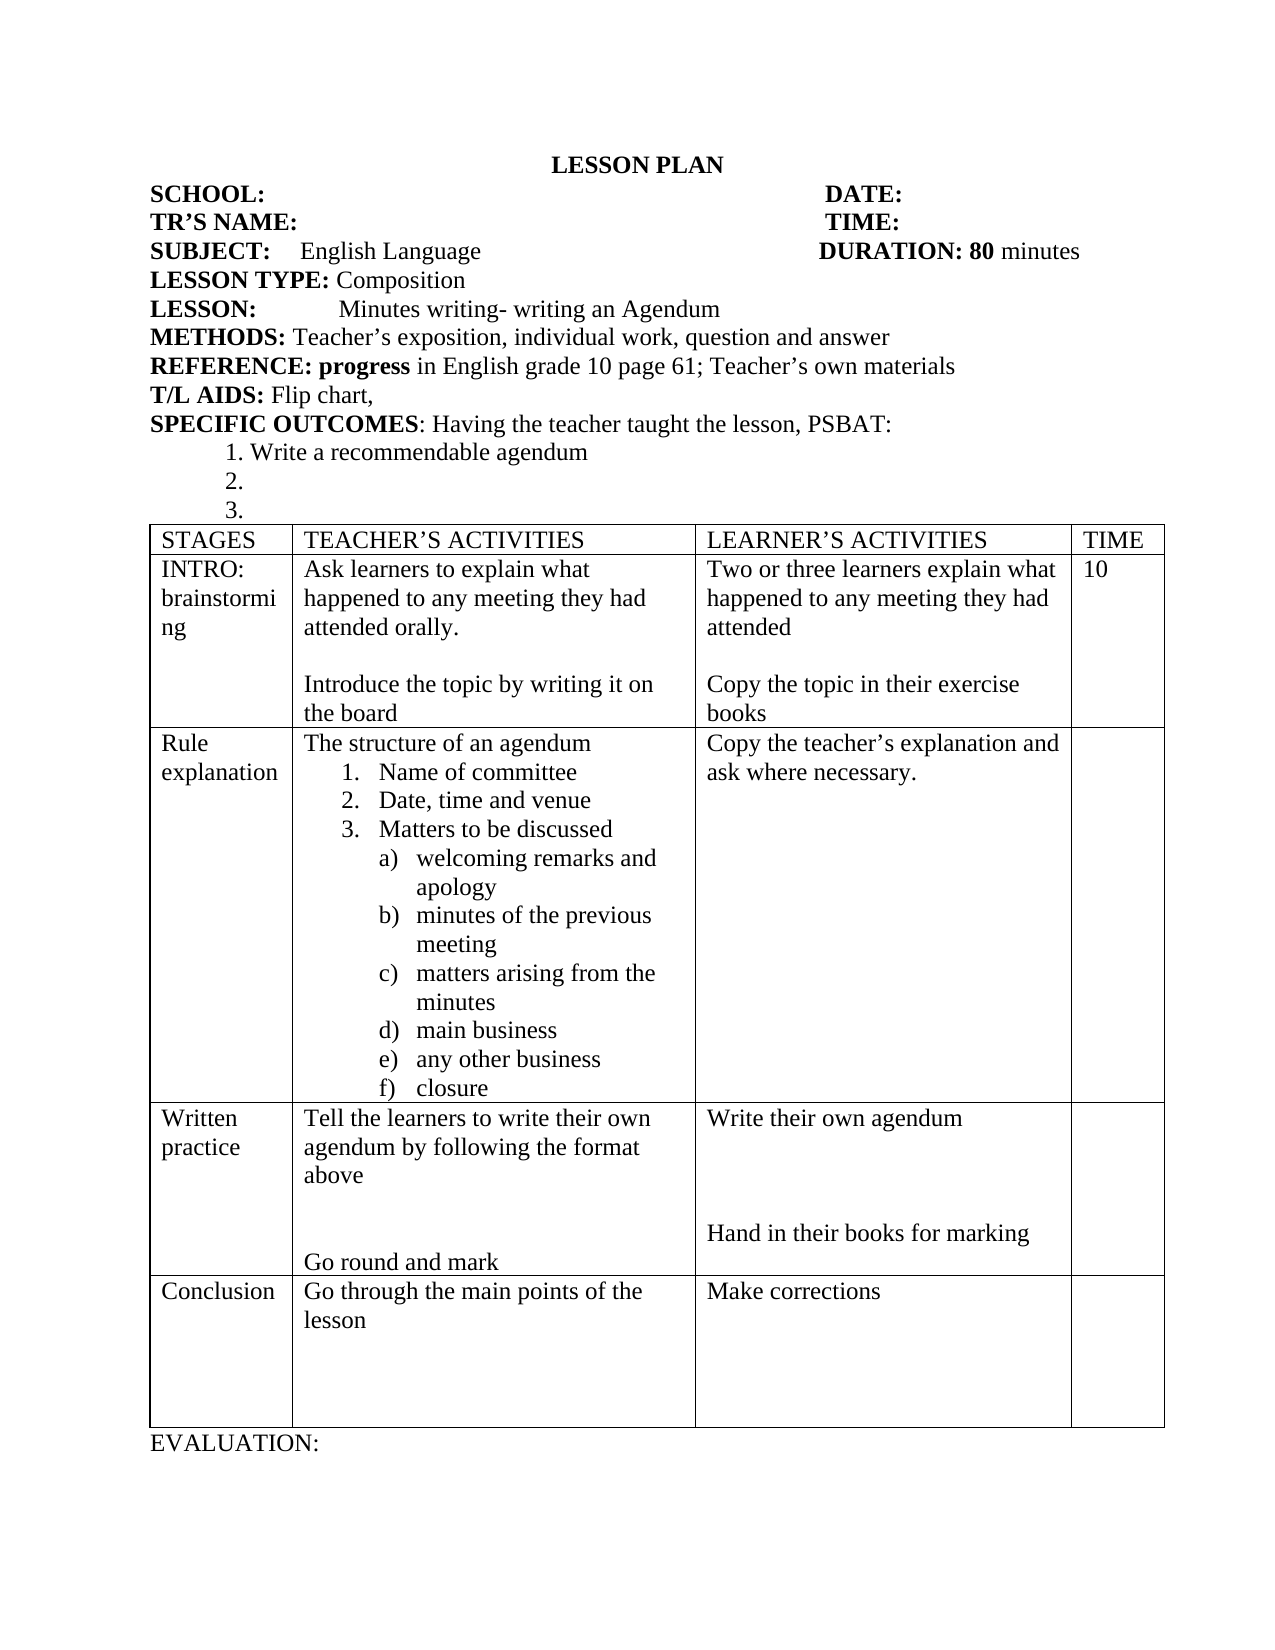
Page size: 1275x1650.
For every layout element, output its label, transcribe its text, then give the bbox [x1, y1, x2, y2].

text LESSON TYPE: Composition [150, 265, 1125, 294]
text SPECIFIC OUTCOMES: Having the teacher taught the lesson, PSBAT: [150, 409, 1125, 437]
table_cell Written practice [151, 1103, 292, 1275]
text REFERENCE: progress in English grade 10 page 61; Teacher’s own materials [150, 351, 1125, 380]
table_cell [1072, 1276, 1164, 1427]
text 1. Write a recommendable agendum [150, 437, 1125, 466]
text T/L AIDS: Flip chart, [150, 380, 1125, 409]
table_cell Two or three learners explain what happened to any meeting they had attended Copy the topic in their exercise books [696, 555, 1071, 727]
table_cell Conclusion [151, 1276, 292, 1427]
table_header TIME [1072, 525, 1164, 553]
table_cell Ask learners to explain what happened to any meeting they had attended orally. Introduce the topic by writing it on the board [293, 555, 695, 727]
table_cell Copy the teacher’s explanation and ask where necessary. [696, 728, 1071, 1102]
table_cell Rule explanation [151, 728, 292, 1102]
text 2. [150, 466, 1125, 495]
text LESSON: Minutes writing- writing an Agendum [150, 294, 1125, 322]
table_cell Make corrections [696, 1276, 1071, 1427]
table_cell Go through the main points of the lesson [293, 1276, 695, 1427]
text SCHOOL: DATE: [150, 179, 1125, 207]
text SUBJECT: English Language DURATION: 80 minutes [150, 236, 1125, 265]
table_header LEARNER’S ACTIVITIES [696, 525, 1071, 553]
table_cell [1072, 728, 1164, 1102]
table_cell Write their own agendum Hand in their books for marking [696, 1103, 1071, 1275]
table_cell INTRO: brainstorming [151, 555, 292, 727]
table_cell The structure of an agendum Name of committee Date, time and venue Matters to be discussed welcoming remarks and apology minutes of the previous meeting matters arising from the minutes main business any other business closure [293, 728, 695, 1102]
text LESSON PLAN [150, 150, 1125, 179]
text 3. [150, 495, 1125, 524]
table_cell [1072, 1103, 1164, 1275]
table_header STAGES [151, 525, 292, 553]
table_cell 10 [1072, 555, 1164, 727]
text TR’S NAME: TIME: [150, 207, 1125, 236]
text EVALUATION: [150, 1428, 1125, 1457]
table_header TEACHER’S ACTIVITIES [293, 525, 695, 553]
text METHODS: Teacher’s exposition, individual work, question and answer [150, 322, 1125, 351]
table_cell Tell the learners to write their own agendum by following the format above Go round and mark [293, 1103, 695, 1275]
